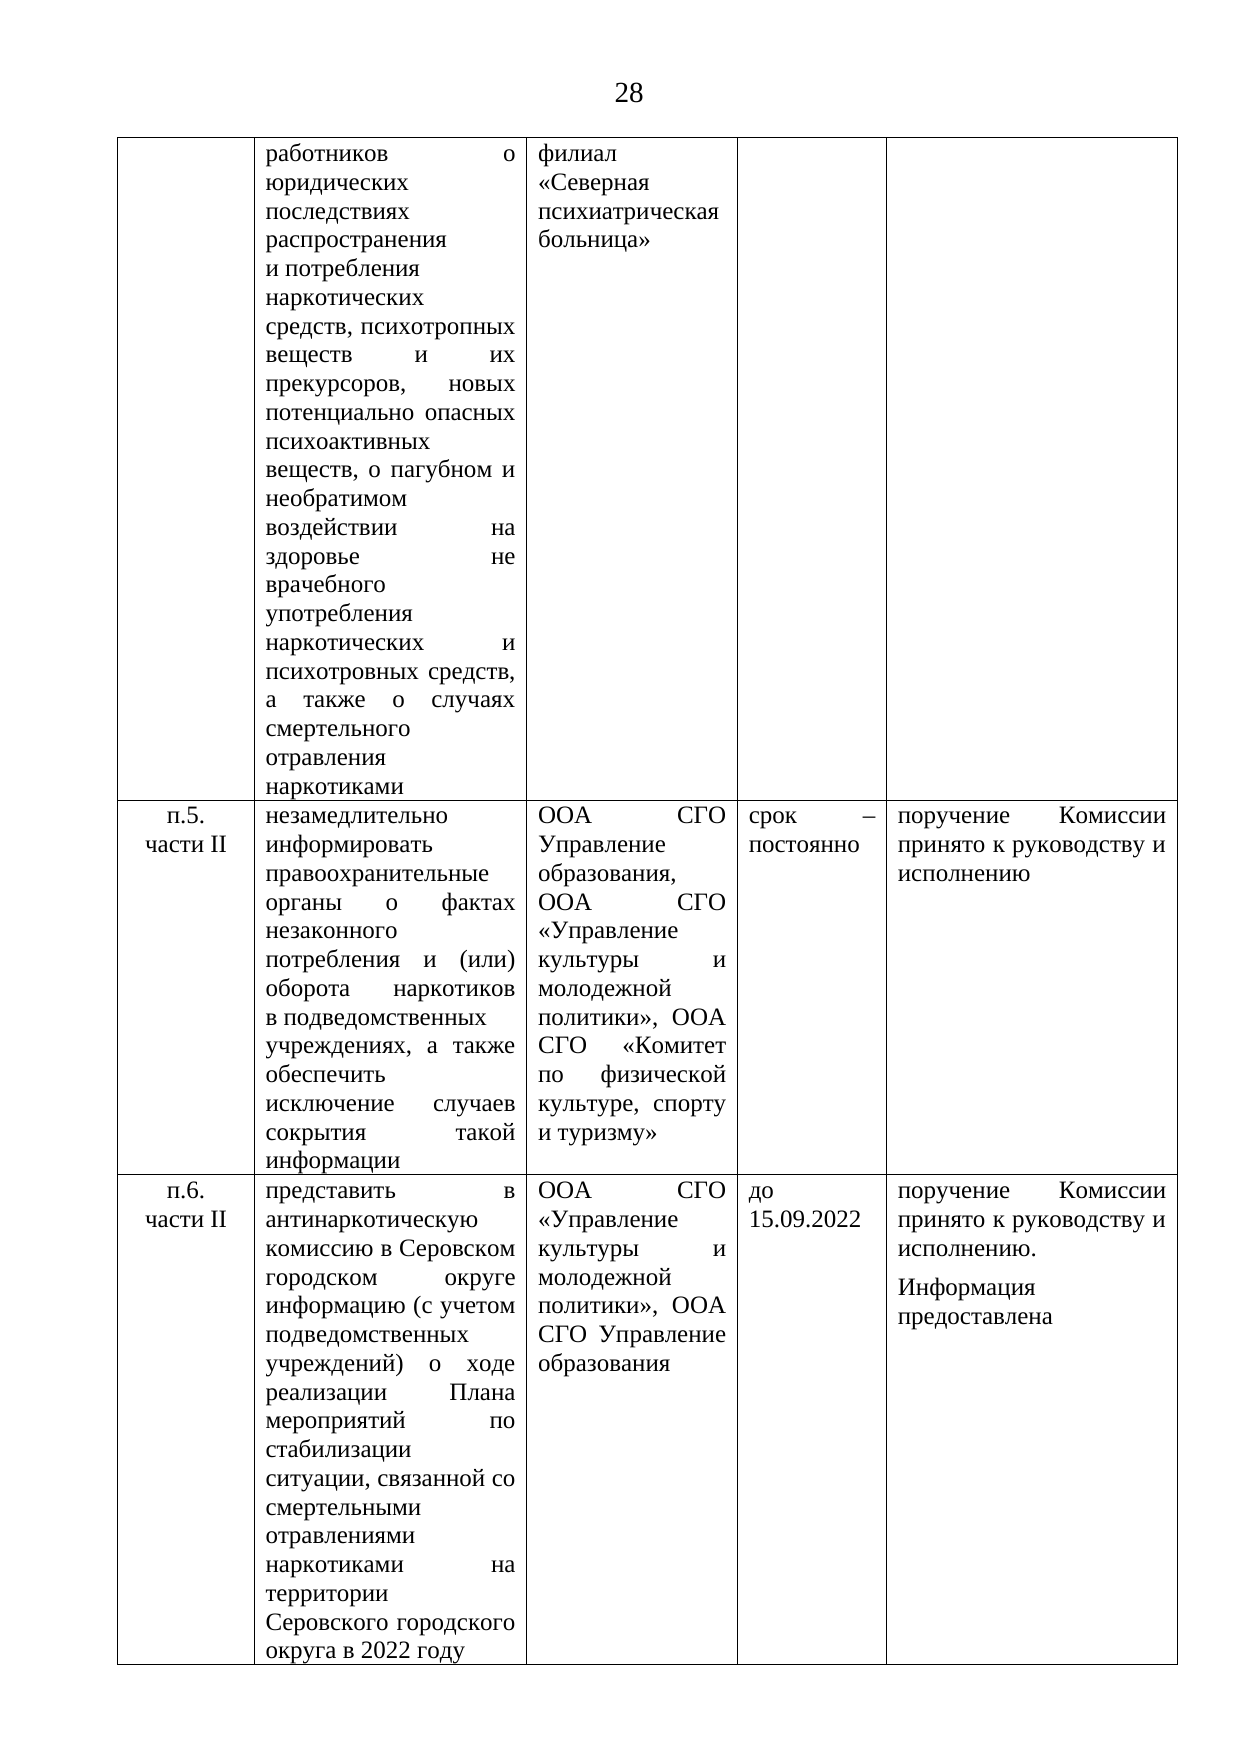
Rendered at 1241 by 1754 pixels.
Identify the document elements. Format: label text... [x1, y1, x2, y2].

table_cell п.5. части II [118, 801, 254, 1174]
table_cell ООА СГО «Управление культуры и молодежной политики», ООА СГО Управление образования [527, 1175, 737, 1664]
table_cell ООА СГО Управление образования, ООА СГО «Управление культуры и молодежной политики», ООА СГО «Комитет по физической культуре, спорту и туризму» [527, 801, 737, 1174]
table_cell [118, 138, 254, 799]
table_cell [738, 138, 886, 799]
table_cell [887, 138, 1177, 799]
table_cell до 15.09.2022 [738, 1175, 886, 1664]
table_cell представить в антинаркотическую комиссию в Серовском городском округе информацию (с учетом подведомственных учреждений) о ходе реализации Плана мероприятий по стабилизации ситуации, связанной со смертельными отравлениями наркотиками на территории Серовского городского округа в 2022 году [255, 1175, 526, 1664]
table_cell поручение Комиссии принято к руководству и исполнению [887, 801, 1177, 1174]
table_cell п.6. части II [118, 1175, 254, 1664]
table_cell поручение Комиссии принято к руководству и исполнению. Информация предоставлена [887, 1175, 1177, 1664]
table_cell филиал «Северная психиатрическая больница» [527, 138, 737, 799]
table_cell работников о юридических последствиях распространения и потребления наркотических средств, психотропных веществ и их прекурсоров, новых потенциально опасных психоактивных веществ, о пагубном и необратимом воздействии на здоровье не врачебного употребления наркотических и психотровных средств, а также о случаях смертельного отравления наркотиками [255, 138, 526, 799]
table_cell незамедлительно информировать правоохранительные органы о фактах незаконного потребления и (или) оборота наркотиков в подведомственных учреждениях, а также обеспечить исключение случаев сокрытия такой информации [255, 801, 526, 1174]
table_cell срок – постоянно [738, 801, 886, 1174]
